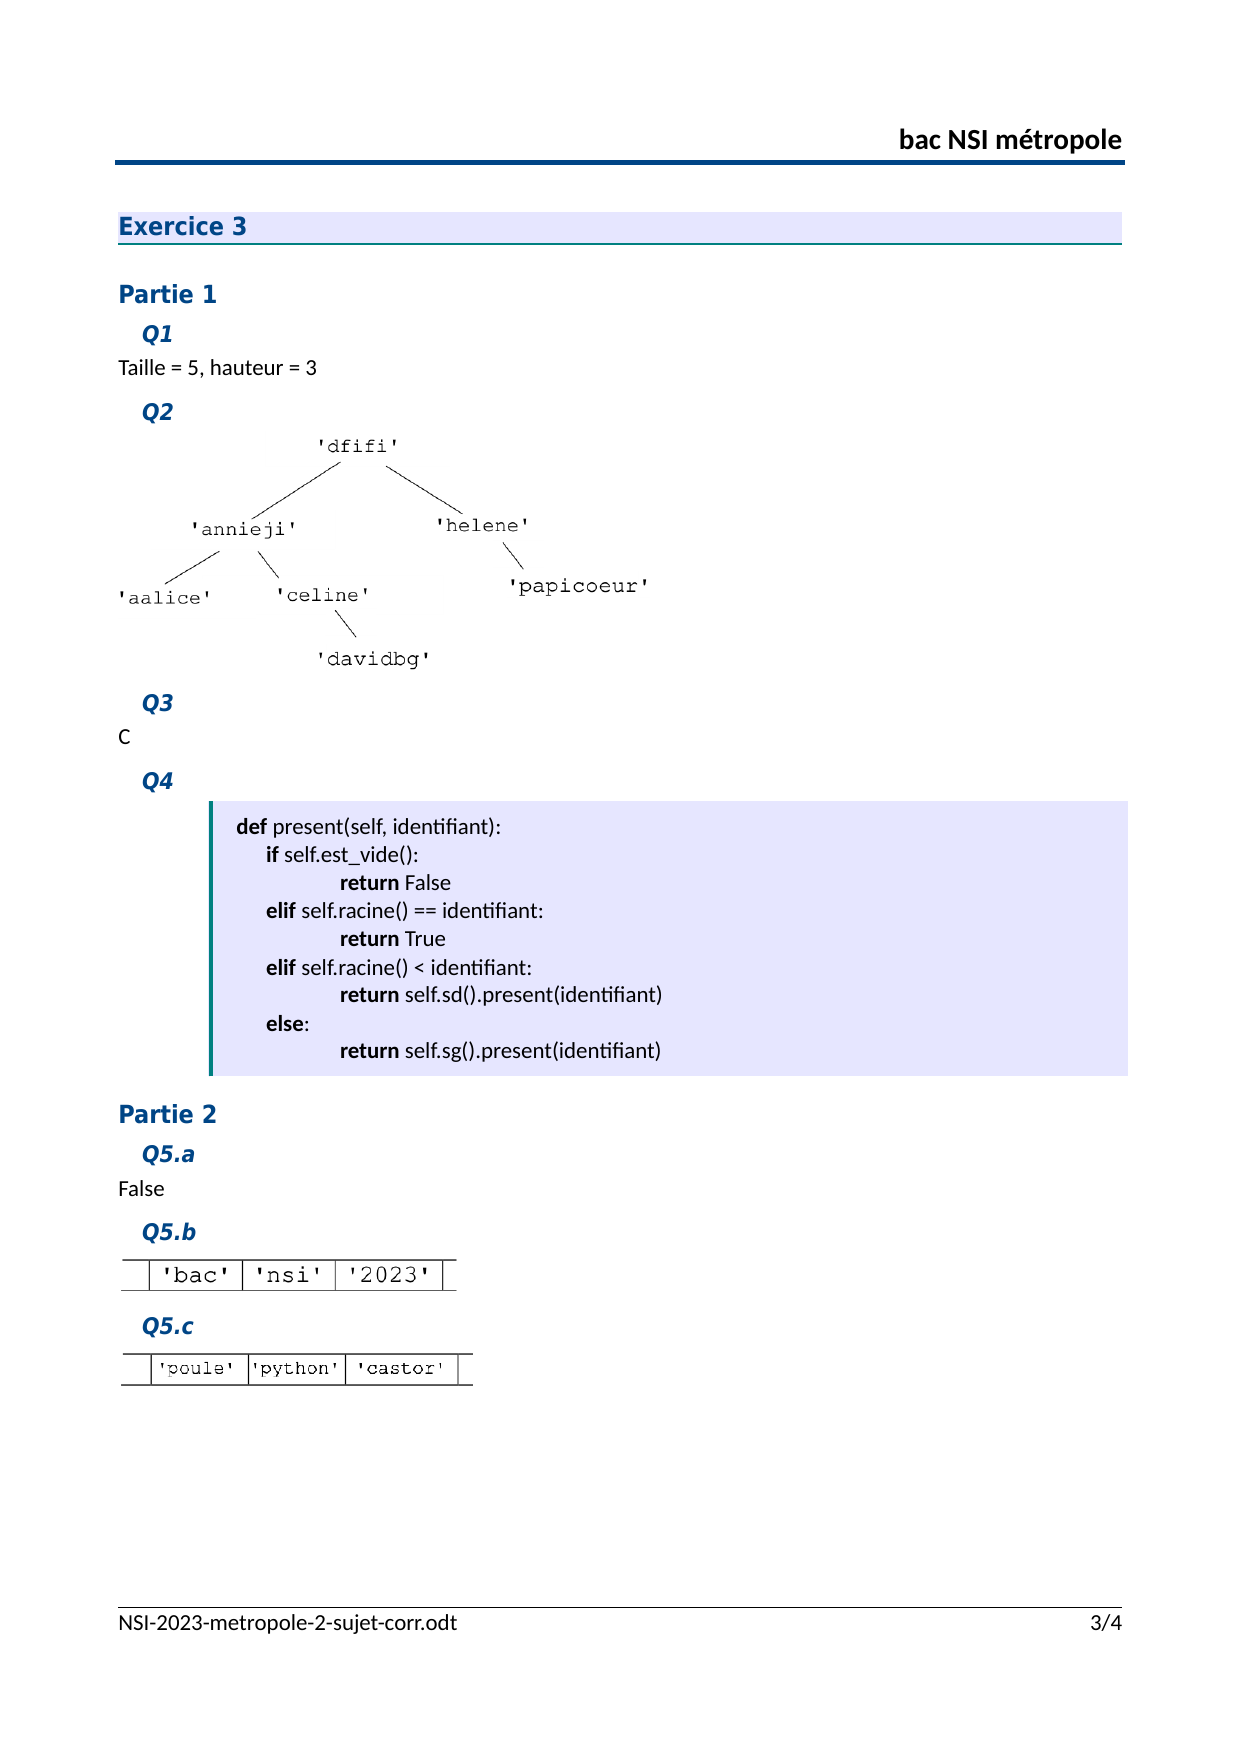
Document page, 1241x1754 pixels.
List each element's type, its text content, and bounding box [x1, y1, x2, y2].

subtitle Q4 [142, 768, 1122, 795]
text Taille = 5, hauteur = 3 [118, 353, 1122, 382]
picture [118, 1345, 475, 1389]
subtitle Q5.b [142, 1219, 1122, 1246]
text if self.est_vide(): [213, 841, 1128, 868]
text return False [213, 868, 1128, 897]
picture [118, 1252, 470, 1296]
text return self.sg().present(identifiant) [213, 1037, 1128, 1076]
text elif self.racine() < identifiant: [213, 953, 1128, 981]
text return self.sd().present(identifiant) [213, 981, 1128, 1009]
text False [118, 1174, 1122, 1202]
text else: [213, 1009, 1128, 1037]
text return True [213, 924, 1128, 953]
subtitle Exercice 3 [118, 212, 1122, 243]
subtitle Q5.c [142, 1313, 1122, 1339]
subtitle Q2 [142, 399, 1122, 426]
text def present(self, identifiant): [213, 801, 1128, 841]
subtitle Q1 [142, 321, 1122, 348]
picture [118, 431, 652, 672]
subtitle Q3 [142, 690, 1122, 716]
text elif self.racine() == identifiant: [213, 897, 1128, 924]
subtitle Q5.a [142, 1141, 1122, 1168]
subtitle Partie 2 [118, 1100, 1122, 1129]
subtitle Partie 1 [118, 280, 1122, 309]
text C [118, 722, 1122, 750]
